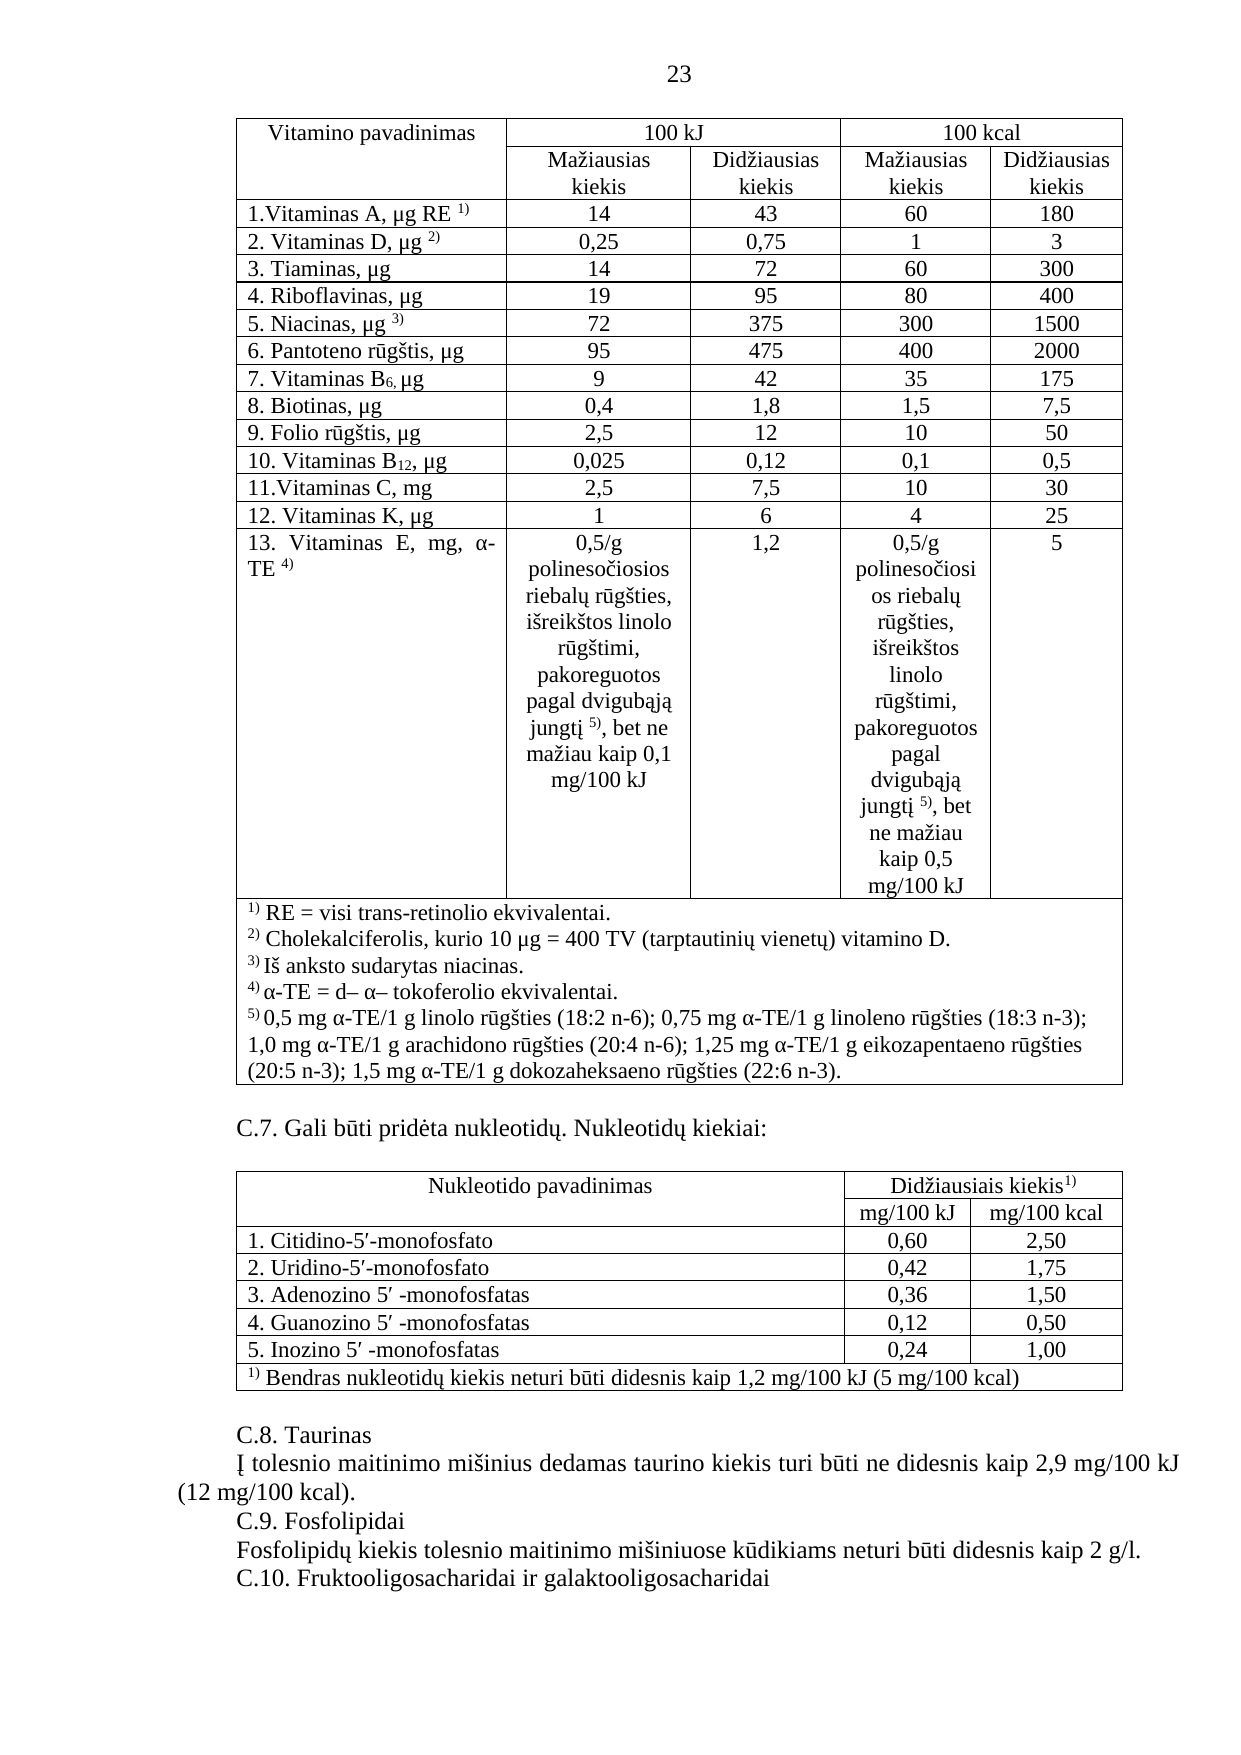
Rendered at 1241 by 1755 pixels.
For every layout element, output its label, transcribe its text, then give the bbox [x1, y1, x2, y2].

table_cell 180 [991, 200, 1122, 227]
table_cell mg/100 kJ [845, 1199, 970, 1226]
table_cell 14 [507, 200, 690, 227]
table_cell 42 [691, 365, 840, 391]
table_cell 7,5 [691, 474, 840, 501]
table_cell 3. Adenozino 5′ -monofosfatas [237, 1281, 844, 1308]
table_cell 30 [991, 474, 1122, 501]
table_cell 2,50 [971, 1227, 1122, 1253]
table_cell 50 [991, 420, 1122, 446]
text Į tolesnio maitinimo mišinius dedamas taurino kiekis turi būti ne didesnis kaip 2,9 mg/100 kJ (12 mg/100 kcal). [177, 1448, 1181, 1506]
table_cell 1 [507, 502, 690, 528]
table_cell 0,60 [845, 1227, 970, 1253]
table_cell Mažiausias kiekis [507, 147, 690, 199]
table_cell 12 [691, 420, 840, 446]
table_cell 0,25 [507, 228, 690, 254]
text C.7. Gali būti pridėta nukleotidų. Nukleotidų kiekiai: [177, 1113, 1181, 1142]
table_cell 0,12 [691, 447, 840, 473]
table_cell 475 [691, 337, 840, 364]
table_cell 14 [507, 255, 690, 281]
text C.9. Fosfolipidai [177, 1506, 1181, 1535]
table_cell 9 [507, 365, 690, 391]
table_cell 25 [991, 502, 1122, 528]
table_cell 72 [691, 255, 840, 281]
table_cell 8. Biotinas, μg [237, 392, 506, 418]
table_cell 10. Vitaminas B12, μg [237, 447, 506, 473]
table_cell 1) Bendras nukleotidų kiekis neturi būti didesnis kaip 1,2 mg/100 kJ (5 mg/100 kcal) [237, 1364, 1122, 1390]
table_cell 3 [991, 228, 1122, 254]
text C.10. Fruktooligosacharidai ir galaktooligosacharidai [177, 1563, 1181, 1592]
table_cell mg/100 kcal [971, 1199, 1122, 1226]
text Fosfolipidų kiekis tolesnio maitinimo mišiniuose kūdikiams neturi būti didesnis kaip 2 g/l. [177, 1535, 1181, 1563]
table_cell Mažiausias kiekis [841, 147, 990, 199]
table_cell 5. Inozino 5′ -monofosfatas [237, 1336, 844, 1363]
table_cell 1,5 [841, 392, 990, 418]
table_cell 0,5/g polinesočiosios riebalų rūgšties, išreikštos linolo rūgštimi, pakoreguotos pagal dvigubąją jungtį 5), bet ne mažiau kaip 0,5 mg/100 kJ [841, 529, 990, 898]
table_cell 300 [841, 310, 990, 336]
text C.8. Taurinas [177, 1420, 1181, 1448]
table_cell 4. Riboflavinas, μg [237, 283, 506, 309]
table_cell 0,42 [845, 1254, 970, 1280]
table_cell 1,75 [971, 1254, 1122, 1280]
table_cell 375 [691, 310, 840, 336]
table_cell 72 [507, 310, 690, 336]
table_cell 2. Vitaminas D, μg 2) [237, 228, 506, 254]
table_cell 43 [691, 200, 840, 227]
table_header 100 kJ [507, 119, 840, 146]
table_cell 0,12 [845, 1309, 970, 1335]
table_cell 4. Guanozino 5′ -monofosfatas [237, 1309, 844, 1335]
table_cell 0,5 [991, 447, 1122, 473]
table_header 100 kcal [841, 119, 1122, 146]
table_cell 95 [507, 337, 690, 364]
table_cell 60 [841, 200, 990, 227]
table_cell 10 [841, 420, 990, 446]
table_cell 300 [991, 255, 1122, 281]
table_cell 2. Uridino-5′-monofosfato [237, 1254, 844, 1280]
table_cell 6 [691, 502, 840, 528]
table_cell 6. Pantoteno rūgštis, μg [237, 337, 506, 364]
table_cell 175 [991, 365, 1122, 391]
table_cell 7,5 [991, 392, 1122, 418]
table_cell 0,36 [845, 1281, 970, 1308]
table_header Didžiausiais kiekis1) [845, 1172, 1122, 1198]
table_header Nukleotido pavadinimas [237, 1172, 844, 1226]
table_cell 0,1 [841, 447, 990, 473]
table_cell 0,4 [507, 392, 690, 418]
table_cell 95 [691, 283, 840, 309]
table_cell 60 [841, 255, 990, 281]
table_cell 400 [991, 283, 1122, 309]
table_cell 0,5/g polinesočiosios riebalų rūgšties, išreikštos linolo rūgštimi, pakoreguotos pagal dvigubąją jungtį 5), bet ne mažiau kaip 0,1 mg/100 kJ [507, 529, 690, 898]
table_cell 0,50 [971, 1309, 1122, 1335]
table_cell 1. Citidino-5′-monofosfato [237, 1227, 844, 1253]
table_cell 19 [507, 283, 690, 309]
table_cell Didžiausias kiekis [991, 147, 1122, 199]
table_cell 0,24 [845, 1336, 970, 1363]
table_cell 4 [841, 502, 990, 528]
table_cell 1,8 [691, 392, 840, 418]
table_cell 9. Folio rūgštis, μg [237, 420, 506, 446]
table_cell 1500 [991, 310, 1122, 336]
table_cell 1,00 [971, 1336, 1122, 1363]
table_cell 2,5 [507, 474, 690, 501]
table_cell 1) RE = visi trans-retinolio ekvivalentai. 2) Cholekalciferolis, kurio 10 μg = 400 TV (tarptautinių vienetų) vitamino D. 3) Iš anksto sudarytas niacinas. 4) α-TE = d– α– tokoferolio ekvivalentai. 5) 0,5 mg α-TE/1 g linolo rūgšties (18:2 n-6); 0,75 mg α-TE/1 g linoleno rūgšties (18:3 n-3); 1,0 mg α-TE/1 g arachidono rūgšties (20:4 n-6); 1,25 mg α-TE/1 g eikozapentaeno rūgšties (20:5 n-3); 1,5 mg α-TE/1 g dokozaheksaeno rūgšties (22:6 n-3). [237, 899, 1122, 1083]
table_cell 35 [841, 365, 990, 391]
table_cell 3. Tiaminas, μg [237, 255, 506, 281]
table_cell 1 [841, 228, 990, 254]
table_cell 0,75 [691, 228, 840, 254]
table_cell 11.Vitaminas C, mg [237, 474, 506, 501]
table_cell 1,50 [971, 1281, 1122, 1308]
table_cell 10 [841, 474, 990, 501]
table_cell 80 [841, 283, 990, 309]
table_cell 2000 [991, 337, 1122, 364]
table_cell 12. Vitaminas K, μg [237, 502, 506, 528]
table_cell 2,5 [507, 420, 690, 446]
table_cell 400 [841, 337, 990, 364]
table_cell 0,025 [507, 447, 690, 473]
table_cell 7. Vitaminas B6, μg [237, 365, 506, 391]
table_cell 5 [991, 529, 1122, 898]
table_cell Didžiausias kiekis [691, 147, 840, 199]
table_cell 5. Niacinas, μg 3) [237, 310, 506, 336]
table_cell 13. Vitaminas E, mg, α-TE 4) [237, 529, 506, 898]
table_cell 1,2 [691, 529, 840, 898]
table_cell 1.Vitaminas A, μg RE 1) [237, 200, 506, 227]
table_header Vitamino pavadinimas [237, 119, 506, 199]
